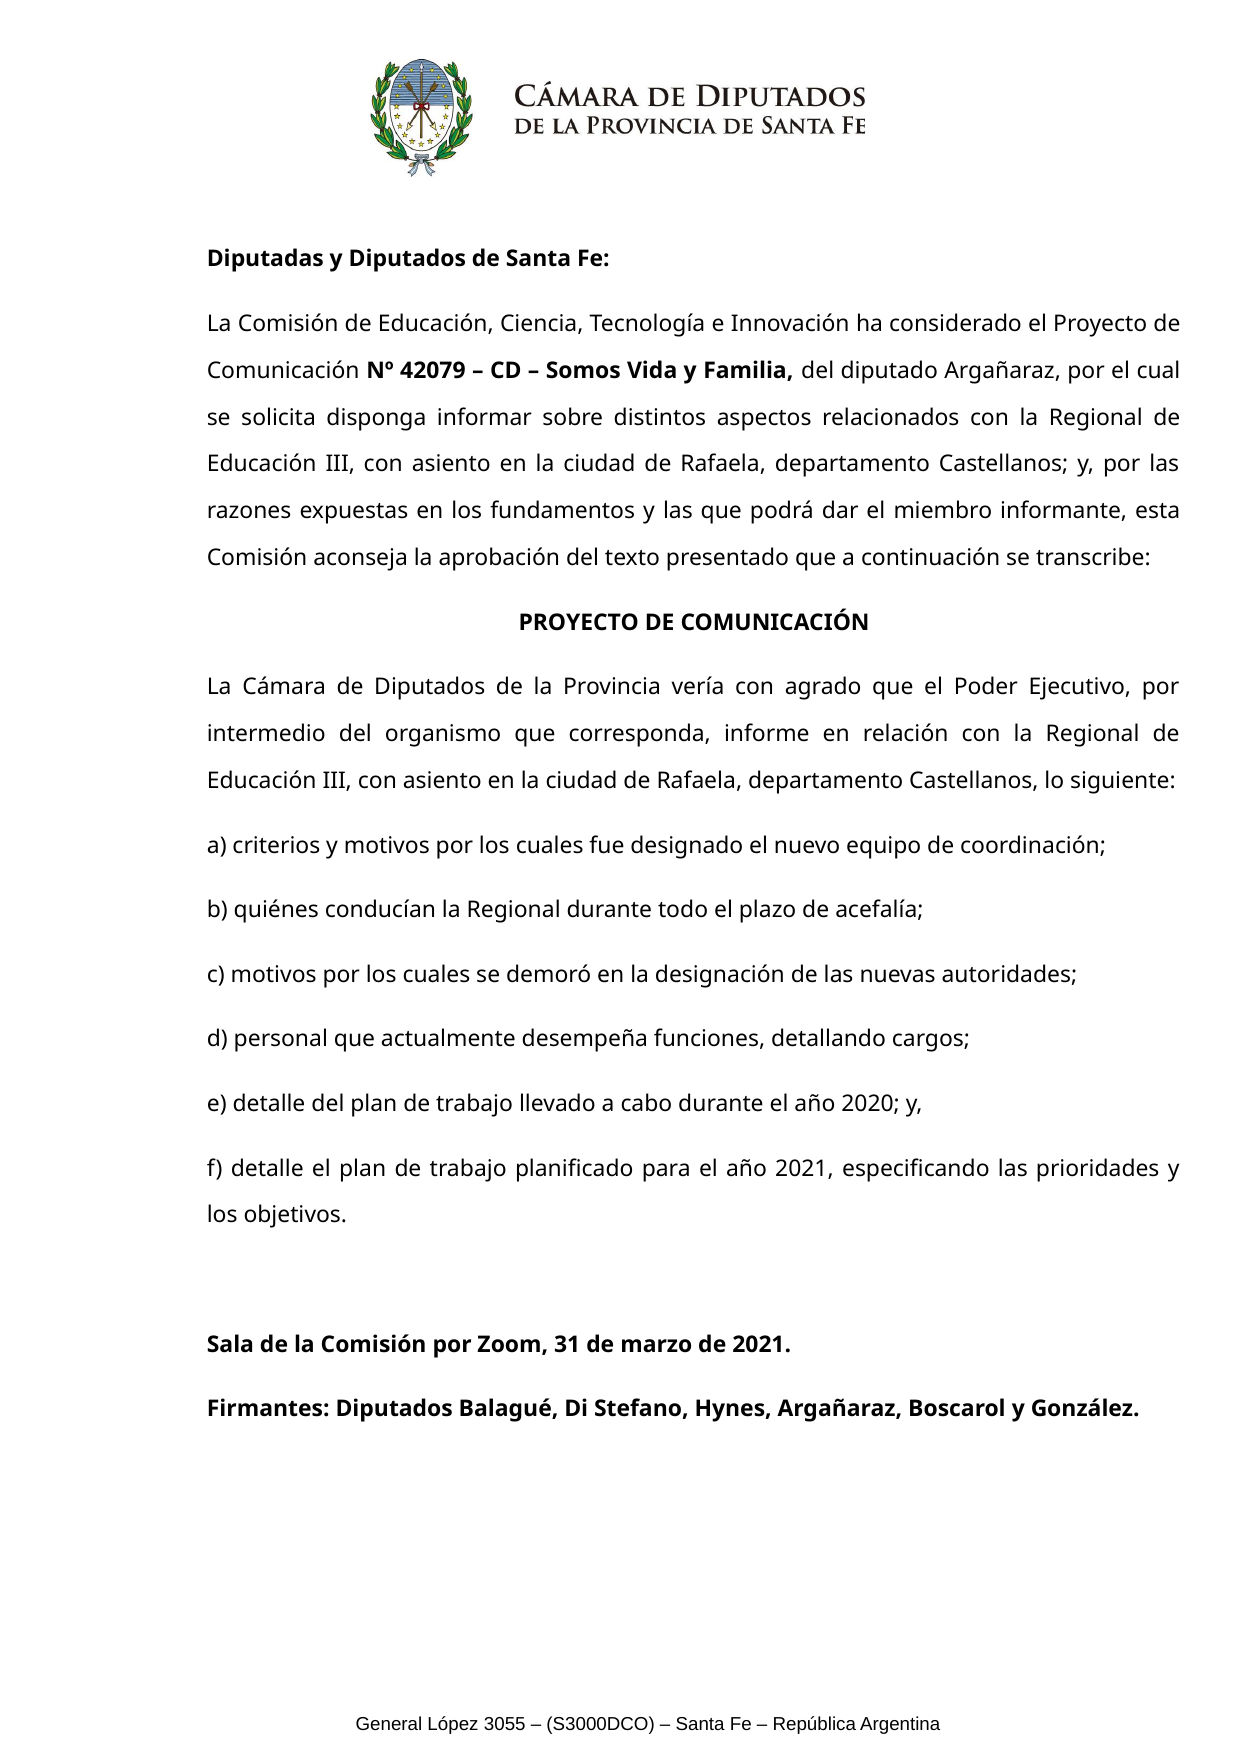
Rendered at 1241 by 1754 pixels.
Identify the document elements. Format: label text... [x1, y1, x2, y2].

text Firmantes: Diputados Balagué, Di Stefano, Hynes, Argañaraz, Boscarol y González. [207, 1392, 1181, 1423]
picture [370, 59, 866, 181]
text La Comisión de Educación, Ciencia, Tecnología e Innovación ha considerado el Proyecto de Comunicación Nº 42079 – CD – Somos Vida y Familia, del diputado Argañaraz, por el cual se solicita disponga informar sobre distintos aspectos relacionados con la Regional de Educación III, con asiento en la ciudad de Rafaela, departamento Castellanos; y, por las razones expuestas en los fundamentos y las que podrá dar el miembro informante, esta Comisión aconseja la aprobación del texto presentado que a continuación se transcribe: [207, 307, 1181, 572]
text f) detalle el plan de trabajo planificado para el año 2021, especificando las prioridades y los objetivos. [207, 1152, 1181, 1230]
text c) motivos por los cuales se demoró en la designación de las nuevas autoridades; [207, 958, 1181, 989]
text La Cámara de Diputados de la Provincia vería con agrado que el Poder Ejecutivo, por intermedio del organismo que corresponda, informe en relación con la Regional de Educación III, con asiento en la ciudad de Rafaela, departamento Castellanos, lo siguiente: [207, 670, 1181, 795]
text e) detalle del plan de trabajo llevado a cabo durante el año 2020; y, [207, 1087, 1181, 1118]
text Diputadas y Diputados de Santa Fe: [207, 242, 1181, 273]
text a) criterios y motivos por los cuales fue designado el nuevo equipo de coordinación; [207, 829, 1181, 860]
text b) quiénes conducían la Regional durante todo el plazo de acefalía; [207, 893, 1181, 924]
text d) personal que actualmente desempeña funciones, detallando cargos; [207, 1022, 1181, 1054]
text PROYECTO DE COMUNICACIÓN [207, 606, 1181, 637]
text Sala de la Comisión por Zoom, 31 de marzo de 2021. [207, 1328, 1181, 1359]
